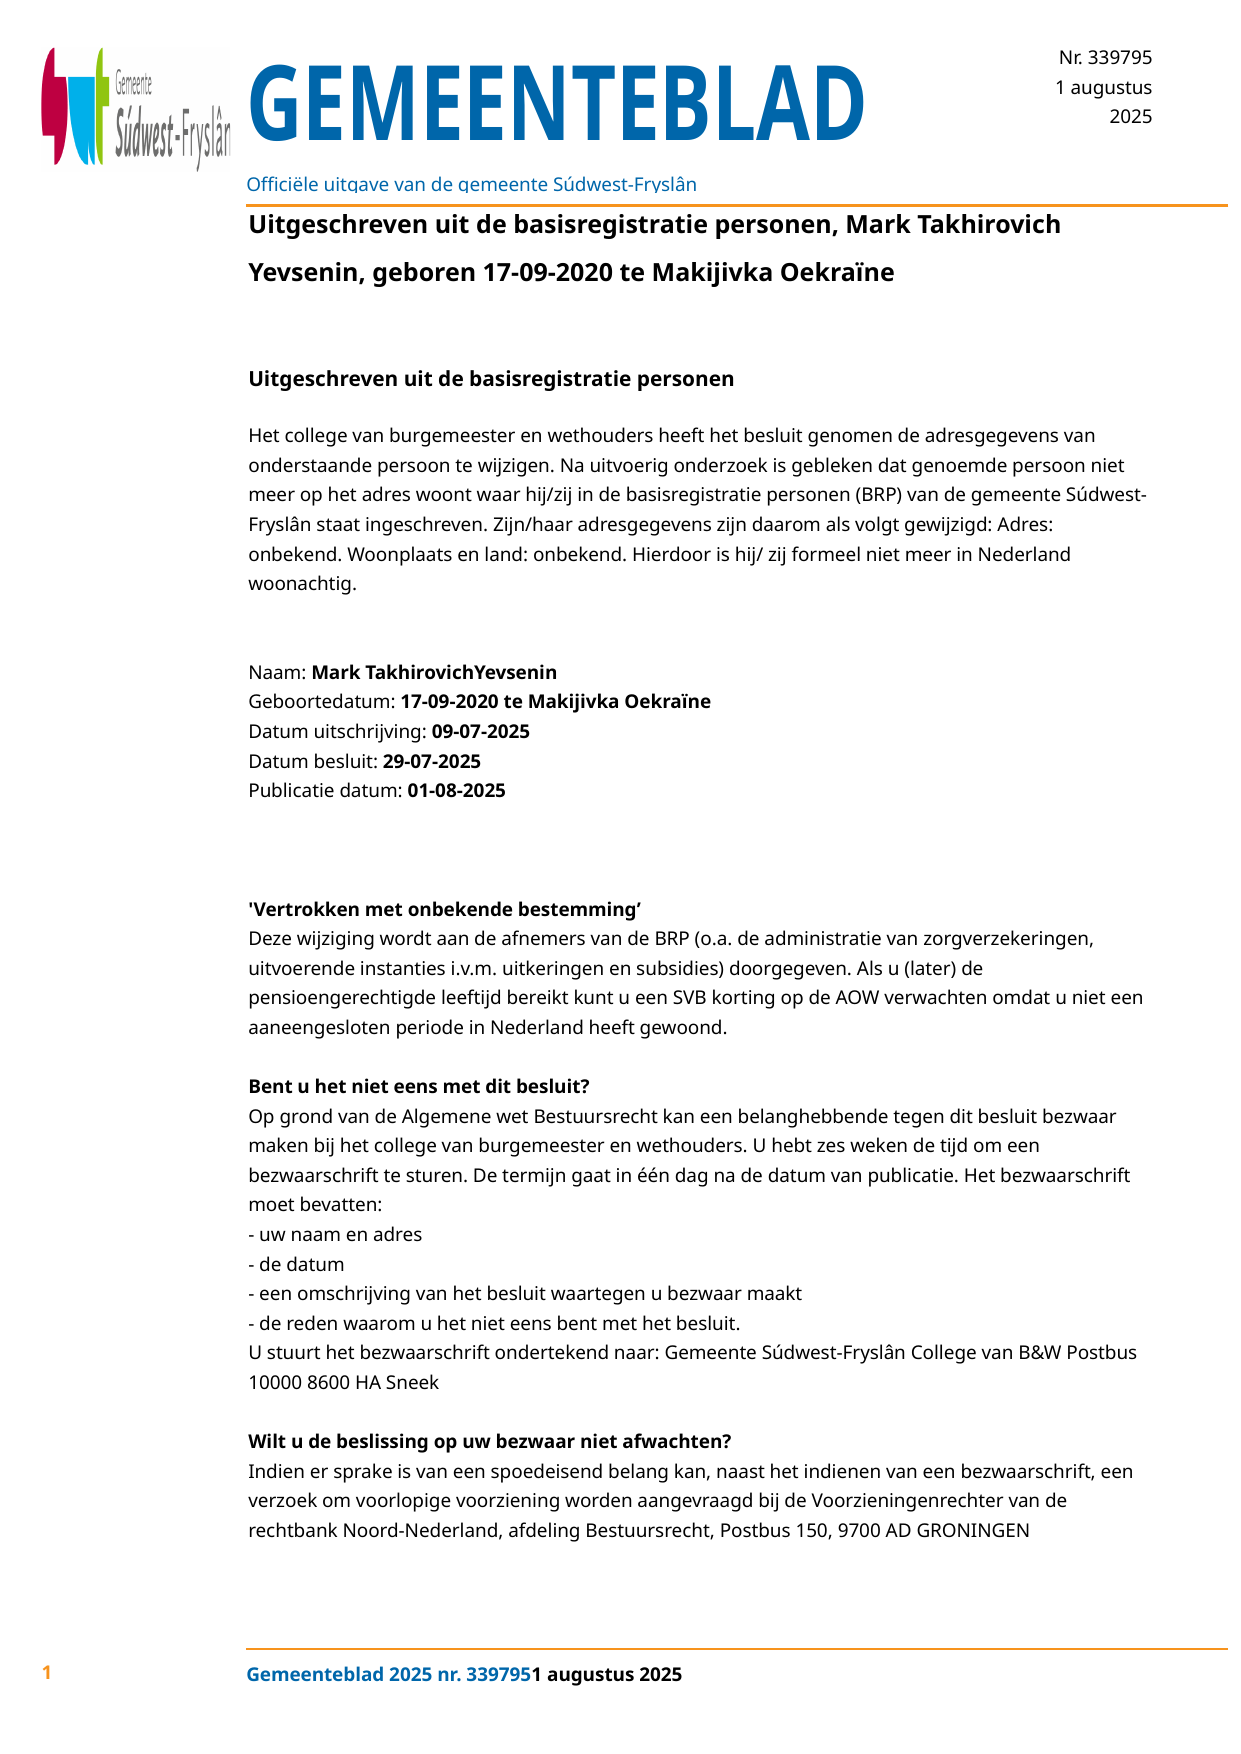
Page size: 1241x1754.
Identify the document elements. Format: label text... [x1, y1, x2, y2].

text Indien er sprake is van een spoedeisend belang kan, naast het indienen van een bezwaarschrift, een verzoek om voorlopige voorziening worden aangevraagd bij de Voorzieningenrechter van de rechtbank Noord-Nederland, afdeling Bestuursrecht, Postbus 150, 9700 AD GRONINGEN [248, 1458, 1152, 1543]
text - de reden waarom u het niet eens bent met het besluit. [248, 1310, 1152, 1336]
text Datum besluit: 29-07-2025 [248, 748, 1152, 774]
text Publicatie datum: 01-08-2025 [248, 777, 1152, 803]
text - uw naam en adres [248, 1221, 1152, 1247]
text - een omschrijving van het besluit waartegen u bezwaar maakt [248, 1280, 1152, 1306]
text Uitgeschreven uit de basisregistratie personen, Mark Takhirovich Yevsenin, geboren 17-09-2020 te Makijivka Oekraïne [248, 207, 1152, 288]
text Geboortedatum: 17-09-2020 te Makijivka Oekraïne [248, 689, 1152, 714]
text Deze wijziging wordt aan de afnemers van de BRP (o.a. de administratie van zorgverzekeringen, uitvoerende instanties i.v.m. uitkeringen en subsidies) doorgegeven. Als u (later) de pensioengerechtigde leeftijd bereikt kunt u een SVB korting op de AOW verwachten omdat u niet een aaneengesloten periode in Nederland heeft gewoond. [248, 925, 1152, 1040]
text Naam: Mark TakhirovichYevsenin [248, 659, 1152, 685]
text Wilt u de beslissing op uw bezwaar niet afwachten? [248, 1428, 1152, 1454]
text - de datum [248, 1251, 1152, 1277]
text Datum uitschrijving: 09-07-2025 [248, 718, 1152, 744]
picture [41, 47, 231, 172]
text 'Vertrokken met onbekende bestemming’ [248, 896, 1152, 922]
text Uitgeschreven uit de basisregistratie personen [248, 364, 1152, 393]
text U stuurt het bezwaarschrift ondertekend naar: Gemeente Súdwest-Fryslân College van B&W Postbus 10000 8600 HA Sneek [248, 1339, 1152, 1395]
text Het college van burgemeester en wethouders heeft het besluit genomen de adresgegevens van onderstaande persoon te wijzigen. Na uitvoerig onderzoek is gebleken dat genoemde persoon niet meer op het adres woont waar hij/zij in de basisregistratie personen (BRP) van de gemeente Súdwest-Fryslân staat ingeschreven. Zijn/haar adresgegevens zijn daarom als volgt gewijzigd: Adres: onbekend. Woonplaats en land: onbekend. Hierdoor is hij/ zij formeel niet meer in Nederland woonachtig. [248, 422, 1152, 596]
text Bent u het niet eens met dit besluit? [248, 1073, 1152, 1099]
text Op grond van de Algemene wet Bestuursrecht kan een belanghebbende tegen dit besluit bezwaar maken bij het college van burgemeester en wethouders. U hebt zes weken de tijd om een bezwaarschrift te sturen. De termijn gaat in één dag na de datum van publicatie. Het bezwaarschrift moet bevatten: [248, 1103, 1152, 1217]
